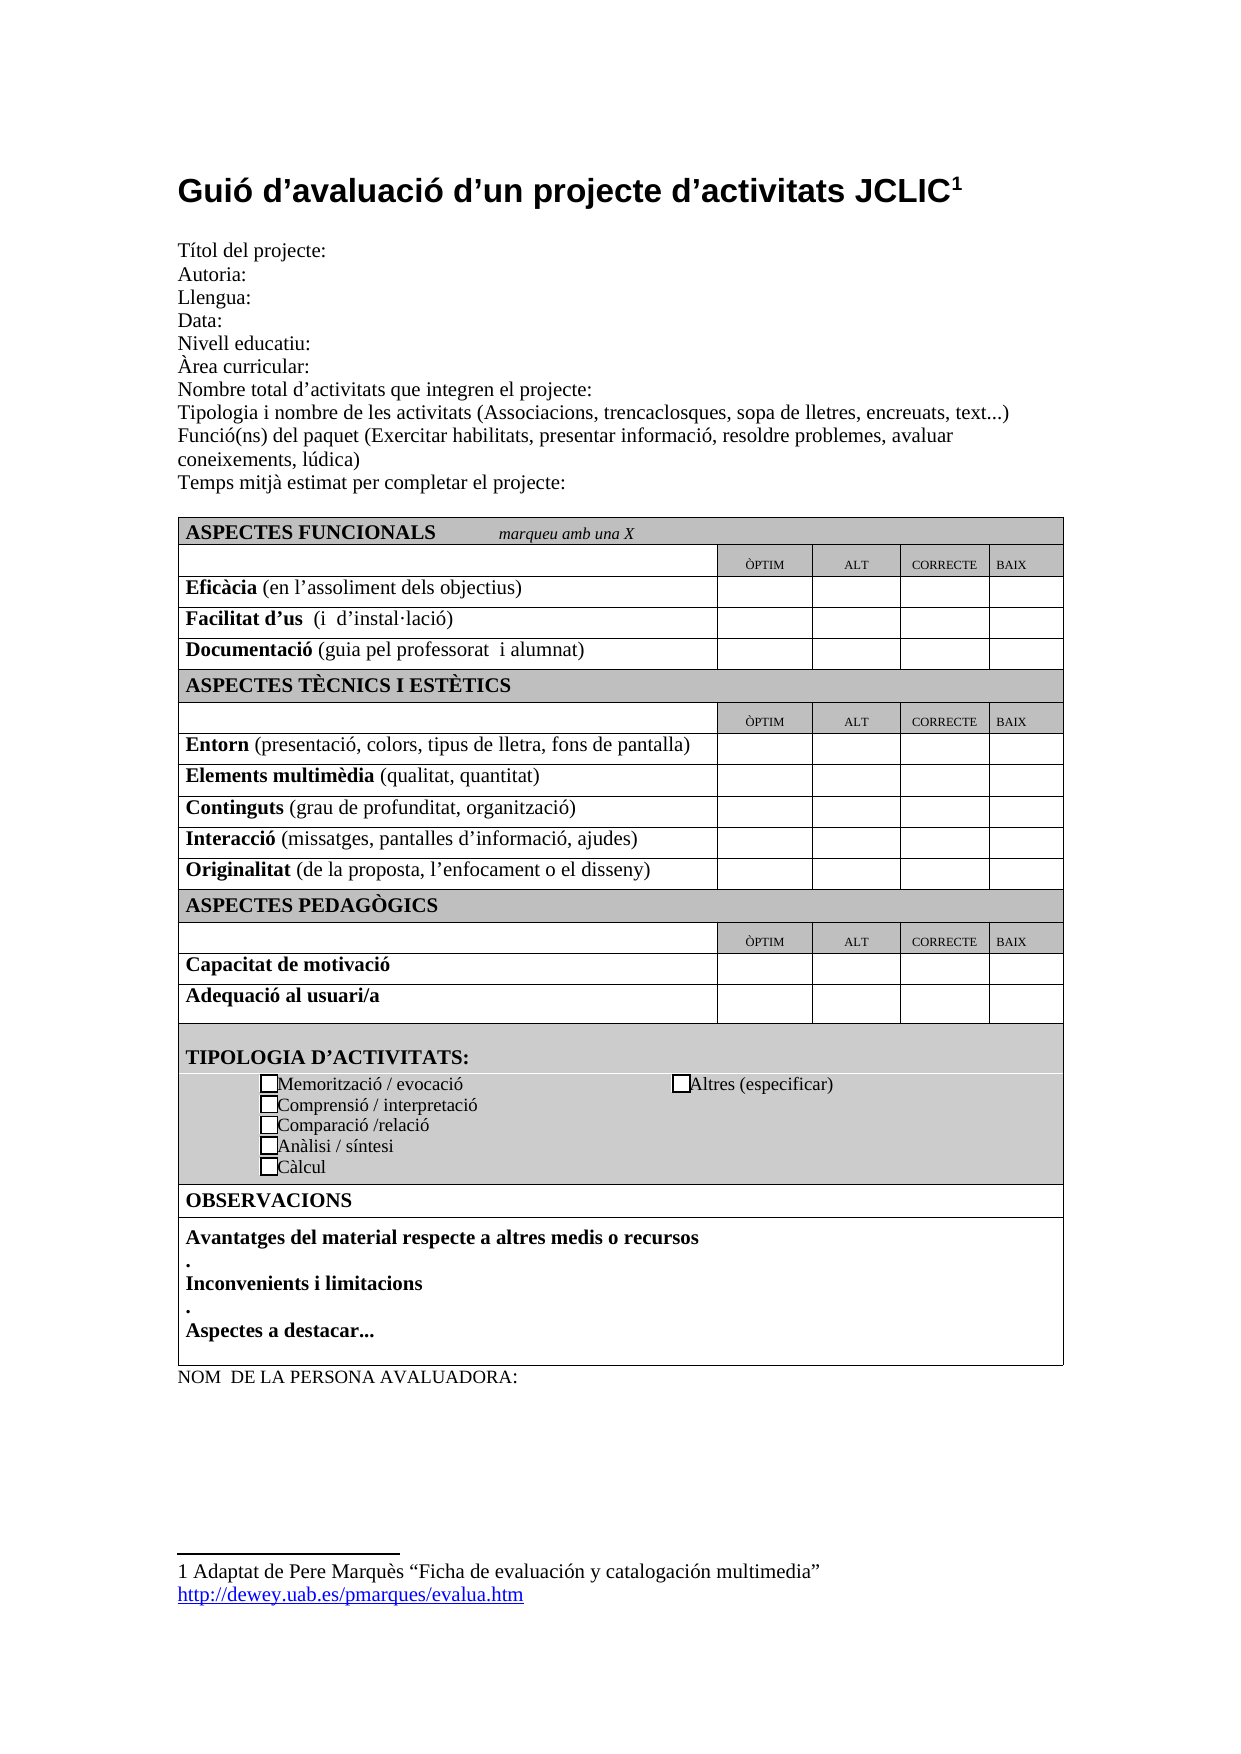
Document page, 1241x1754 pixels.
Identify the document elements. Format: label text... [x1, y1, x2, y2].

table_cell [901, 985, 989, 1023]
table_cell [813, 734, 900, 764]
text Títol del projecte: [177, 239, 1063, 262]
table_cell [718, 734, 812, 764]
table_cell [718, 639, 812, 669]
table_cell [901, 859, 989, 889]
table_cell [813, 954, 900, 984]
table_cell Eficàcia (en l’assoliment dels objectius) [179, 577, 717, 607]
table_cell ASPECTES PEDAGÒGICS [179, 890, 1063, 922]
table_cell Entorn (presentació, colors, tipus de lletra, fons de pantalla) Elements multimèdia (qualitat, quantitat) Continguts (grau de profunditat, organització) Interacció (missatges, pantalles d’informació, ajudes) Originalitat (de la proposta, l’enfocament o el disseny) [179, 703, 717, 733]
table_cell [990, 577, 1063, 607]
text Funció(ns) del paquet (Exercitar habilitats, presentar informació, resoldre problemes, avaluar coneixements, lúdica) [177, 424, 1063, 471]
table_cell OBSERVACIONS [179, 1185, 1063, 1217]
table_cell [718, 797, 812, 827]
table_cell CORRECTE [901, 923, 989, 953]
table_cell BAIX [990, 703, 1063, 733]
table_cell [990, 954, 1063, 984]
subtitle Guió d’avaluació d’un projecte d’activitats JCLIC [177, 173, 1063, 210]
table_cell Memorització / evocació Comprensió / interpretació Comparació /relació Anàlisi / síntesi Càlcul [179, 1074, 590, 1184]
table_cell [813, 828, 900, 858]
table_cell [718, 859, 812, 889]
table_cell [990, 639, 1063, 669]
text Nivell educatiu: [177, 332, 1063, 355]
text NOM DE LA PERSONA AVALUADORA: [177, 1365, 1063, 1388]
table_cell [901, 954, 989, 984]
table_cell [813, 639, 900, 669]
table_cell [813, 608, 900, 638]
table_cell [990, 985, 1063, 1023]
table_cell ÒPTIM [718, 545, 812, 576]
table_cell [901, 608, 989, 638]
text Data: [177, 309, 1063, 332]
table_cell [718, 985, 812, 1023]
table_cell Elements multimèdia (qualitat, quantitat) [179, 765, 717, 796]
table_header ASPECTES FUNCIONALS marqueu amb una X [179, 518, 1063, 544]
table_cell ALT [813, 545, 900, 576]
table_cell [901, 765, 989, 796]
table_cell [718, 954, 812, 984]
table_cell [990, 734, 1063, 764]
table_cell ALT [813, 923, 900, 953]
table_cell [813, 859, 900, 889]
text Temps mitjà estimat per completar el projecte: [177, 471, 1063, 494]
table_cell [718, 765, 812, 796]
table_cell [813, 797, 900, 827]
table_cell ALT [813, 703, 900, 733]
table_cell Altres (especificar) [590, 1074, 1063, 1184]
table_cell Capacitat de motivació [179, 954, 717, 984]
table_cell Entorn (presentació, colors, tipus de lletra, fons de pantalla) [179, 734, 717, 764]
table_cell [901, 639, 989, 669]
table_cell Originalitat (de la proposta, l’enfocament o el disseny) [179, 859, 717, 889]
table_cell [990, 828, 1063, 858]
table_cell Interacció (missatges, pantalles d’informació, ajudes) [179, 828, 717, 858]
table_cell ÒPTIM [718, 703, 812, 733]
table_cell [990, 608, 1063, 638]
text Autoria: [177, 262, 1063, 286]
table_cell Eficàcia (en l’assoliment dels objectius) Facilitat d’us (i d’instal·lació) Documentació (guia pel professorat i alumnat) [179, 545, 717, 576]
text Llengua: [177, 286, 1063, 309]
table_cell Facilitat d’us (i d’instal·lació) [179, 608, 717, 638]
text Adaptat de Pere Marquès “Ficha de evaluación y catalogación multimedia” http://dewey.uab.es/pmarques/evalua.htm [177, 1560, 1063, 1606]
table_cell ASPECTES TÈCNICS I ESTÈTICS [179, 670, 1063, 702]
table_cell [718, 608, 812, 638]
table_cell [901, 577, 989, 607]
table_cell [718, 828, 812, 858]
table_cell [990, 765, 1063, 796]
text Tipologia i nombre de les activitats (Associacions, trencaclosques, sopa de lletres, encreuats, text...) [177, 401, 1063, 424]
table_cell CORRECTE [901, 545, 989, 576]
table_cell Capacitat de motivació Adequació al usuari/a [179, 923, 717, 953]
table_cell [990, 797, 1063, 827]
table_cell BAIX [990, 923, 1063, 953]
table_cell Continguts (grau de profunditat, organització) [179, 797, 717, 827]
table_cell BAIX [990, 545, 1063, 576]
text Àrea curricular: [177, 355, 1063, 378]
table_cell Documentació (guia pel professorat i alumnat) [179, 639, 717, 669]
table_cell [901, 828, 989, 858]
table_cell [813, 577, 900, 607]
table_cell [813, 985, 900, 1023]
text Nombre total d’activitats que integren el projecte: [177, 378, 1063, 401]
table_cell [901, 797, 989, 827]
table_cell Avantatges del material respecte a altres medis o recursos . Inconvenients i limitacions . Aspectes a destacar... [179, 1218, 1063, 1365]
table_cell [990, 859, 1063, 889]
table_cell ÒPTIM [718, 923, 812, 953]
table_cell Adequació al usuari/a [179, 985, 717, 1023]
table_cell CORRECTE [901, 703, 989, 733]
table_cell [901, 734, 989, 764]
table_cell TIPOLOGIA D’ACTIVITATS: [179, 1024, 1063, 1073]
table_cell [718, 577, 812, 607]
table_cell [813, 765, 900, 796]
